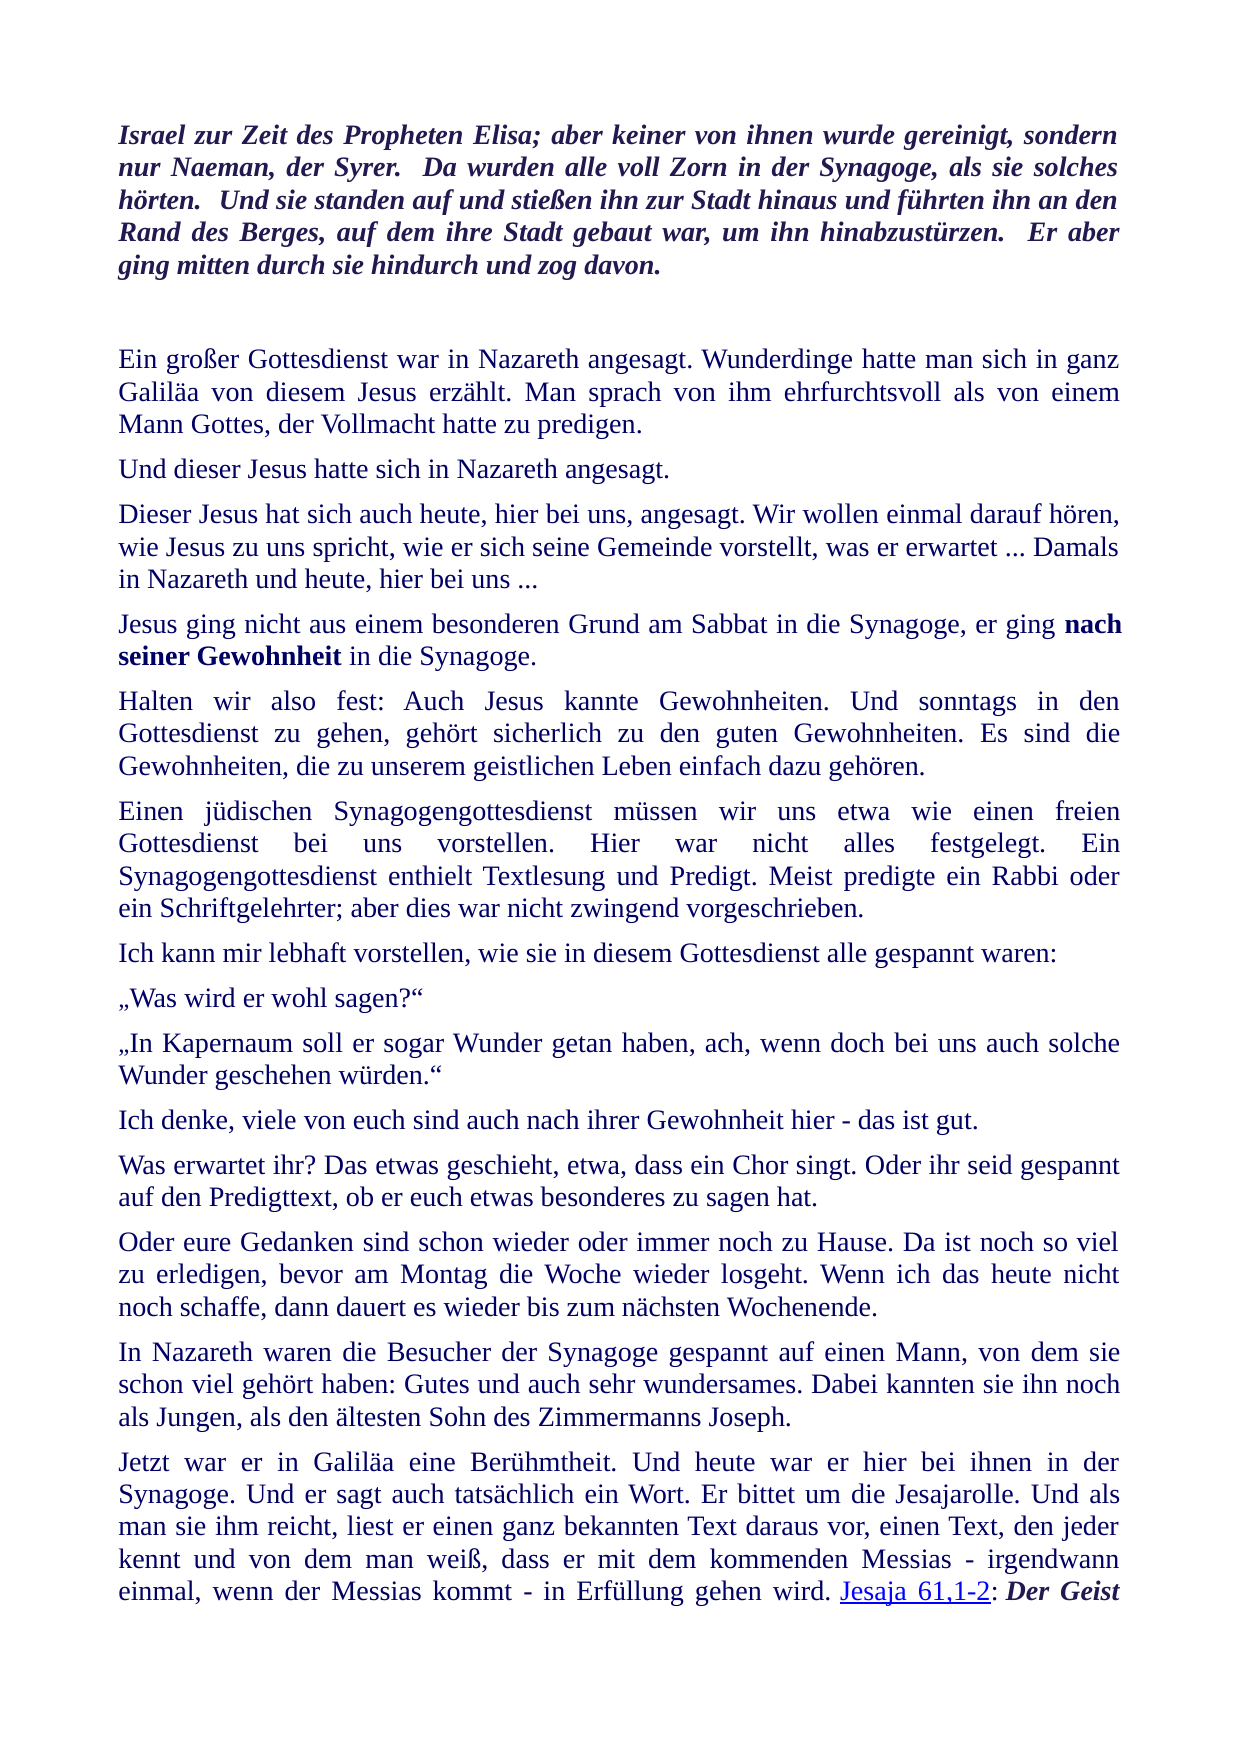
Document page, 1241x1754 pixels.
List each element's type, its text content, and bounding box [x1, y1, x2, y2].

text Ich denke, viele von euch sind auch nach ihrer Gewohnheit hier - das ist gut. [118, 1103, 1122, 1135]
text Oder eure Gedanken sind schon wieder oder immer noch zu Hause. Da ist noch so viel zu erledigen, bevor am Montag die Woche wieder losgeht. Wenn ich das heute nicht noch schaffe, dann dauert es wieder bis zum nächsten Wochenende. [118, 1225, 1122, 1322]
text Ich kann mir lebhaft vorstellen, wie sie in diesem Gottesdienst alle gespannt waren: [118, 936, 1122, 968]
text Einen jüdischen Synagogengottesdienst müssen wir uns etwa wie einen freien Gottesdienst bei uns vorstellen. Hier war nicht alles festgelegt. Ein Synagogengottesdienst enthielt Textlesung und Predigt. Meist predigte ein Rabbi oder ein Schriftgelehrter; aber dies war nicht zwingend vorgeschrieben. [118, 794, 1122, 923]
text Jetzt war er in Galiläa eine Berühmtheit. Und heute war er hier bei ihnen in der Synagoge. Und er sagt auch tatsächlich ein Wort. Er bittet um die Jesajarolle. Und als man sie ihm reicht, liest er einen ganz bekannten Text daraus vor, einen Text, den jeder kennt und von dem man weiß, dass er mit dem kommenden Messias - irgendwann einmal, wenn der Messias kommt - in Erfüllung gehen wird. Jesaja 61,1-2: Der Geist [118, 1444, 1122, 1607]
text Was erwartet ihr? Das etwas geschieht, etwa, dass ein Chor singt. Oder ihr seid gespannt auf den Predigttext, ob er euch etwas besonderes zu sagen hat. [118, 1148, 1122, 1213]
text „In Kapernaum soll er sogar Wunder getan haben, ach, wenn doch bei uns auch solche Wunder geschehen würden.“ [118, 1026, 1122, 1091]
text Jesus ging nicht aus einem besonderen Grund am Sabbat in die Synagoge, er ging nach seiner Gewohnheit in die Synagoge. [118, 607, 1122, 672]
text Halten wir also fest: Auch Jesus kannte Gewohnheiten. Und sonntags in den Gottesdienst zu gehen, gehört sicherlich zu den guten Gewohnheiten. Es sind die Gewohnheiten, die zu unserem geistlichen Leben einfach dazu gehören. [118, 684, 1122, 781]
text „Was wird er wohl sagen?“ [118, 981, 1122, 1013]
text Und dieser Jesus hatte sich in Nazareth angesagt. [118, 452, 1122, 485]
text Ein großer Gottesdienst war in Nazareth angesagt. Wunderdinge hatte man sich in ganz Galiläa von diesem Jesus erzählt. Man sprach von ihm ehrfurchtsvoll als von einem Mann Gottes, der Vollmacht hatte zu predigen. [118, 343, 1122, 440]
text In Nazareth waren die Besucher der Synagoge gespannt auf einen Mann, von dem sie schon viel gehört haben: Gutes und auch sehr wundersames. Dabei kannten sie ihn noch als Jungen, als den ältesten Sohn des Zimmermanns Joseph. [118, 1335, 1122, 1432]
text Dieser Jesus hat sich auch heute, hier bei uns, angesagt. Wir wollen einmal darauf hören, wie Jesus zu uns spricht, wie er sich seine Gemeinde vorstellt, was er erwartet ... Damals in Nazareth und heute, hier bei uns ... [118, 497, 1122, 594]
text Israel zur Zeit des Propheten Elisa; aber keiner von ihnen wurde gereinigt, sondern nur Naeman, der Syrer. Da wurden alle voll Zorn in der Synagoge, als sie solches hörten. Und sie standen auf und stießen ihn zur Stadt hinaus und führten ihn an den Rand des Berges, auf dem ihre Stadt gebaut war, um ihn hinabzustürzen. Er aber ging mitten durch sie hindurch und zog davon. [118, 118, 1122, 280]
